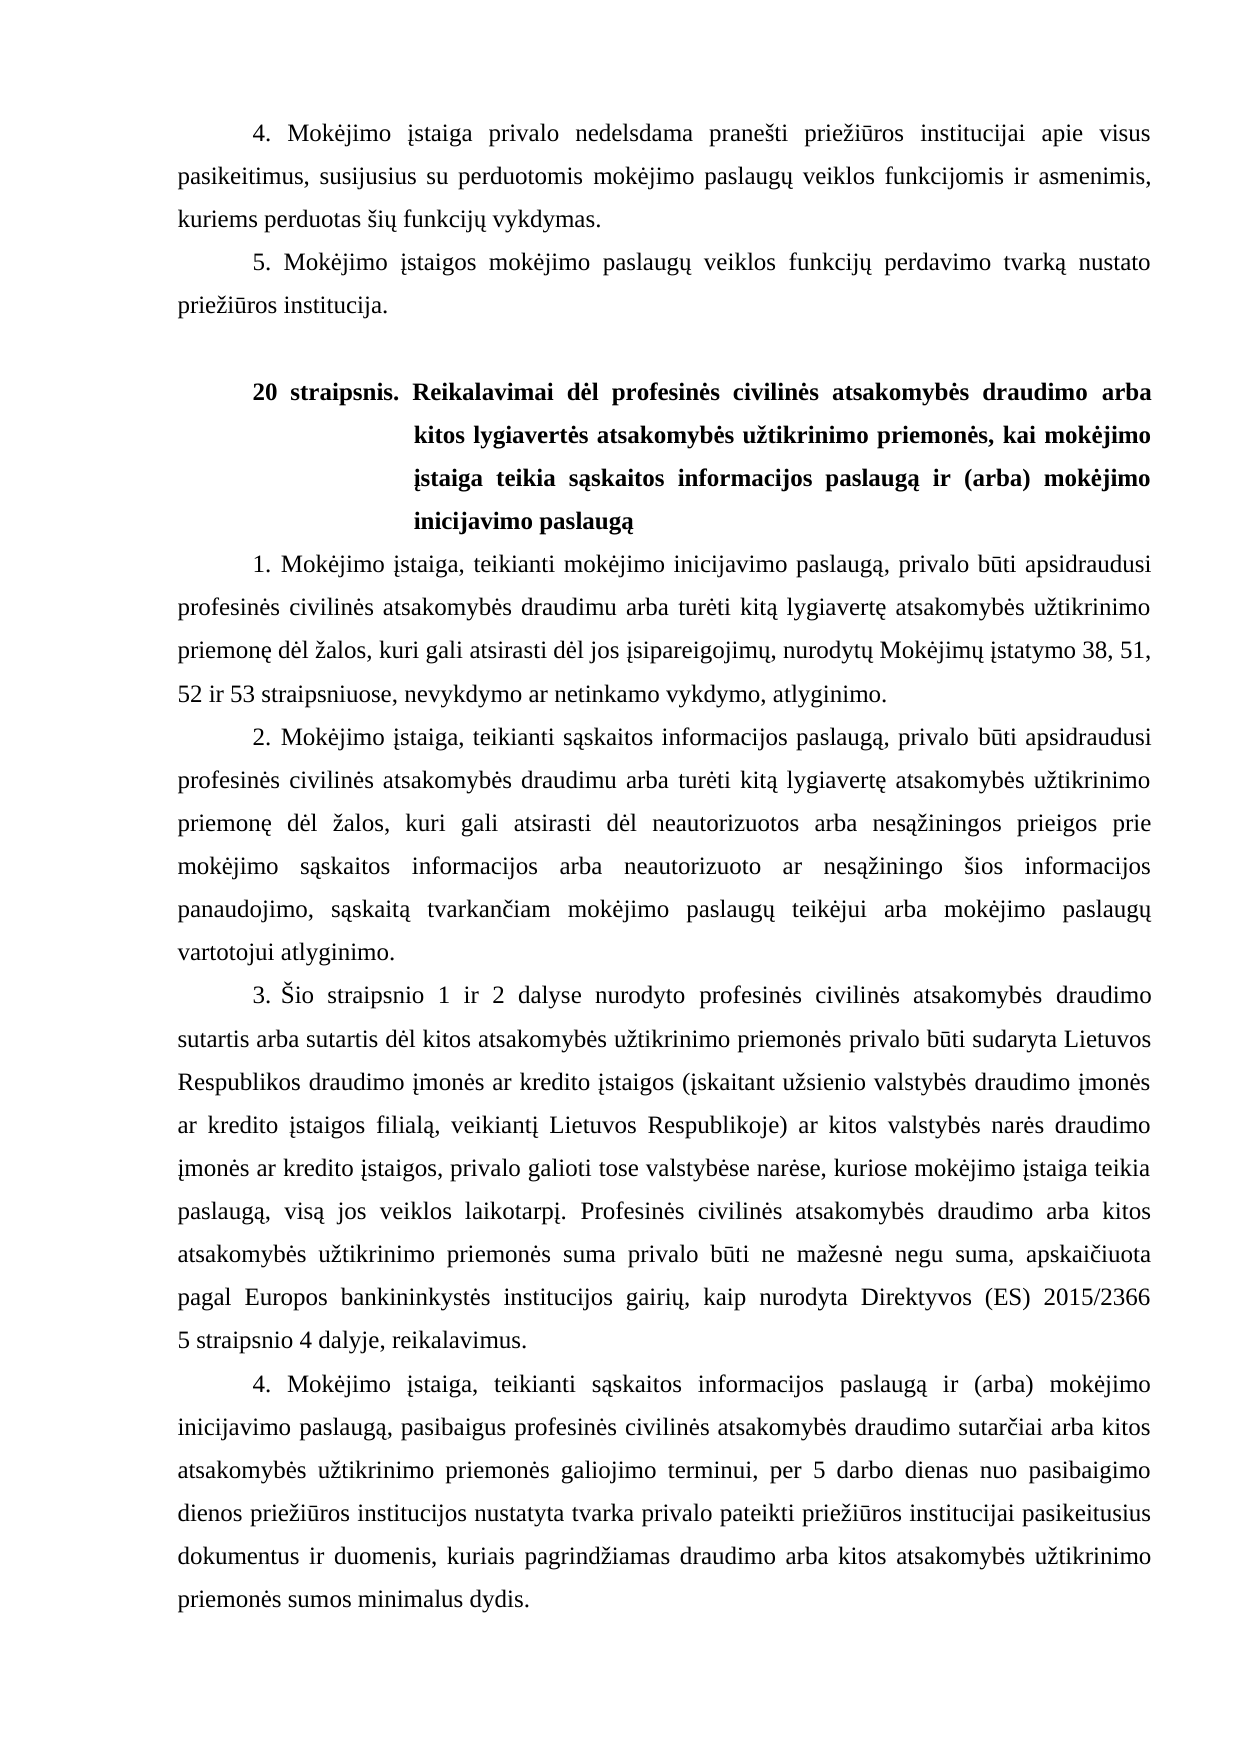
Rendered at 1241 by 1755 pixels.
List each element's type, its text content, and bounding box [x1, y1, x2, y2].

text 4. Mokėjimo įstaiga, teikianti sąskaitos informacijos paslaugą ir (arba) mokėjimo inicijavimo paslaugą, pasibaigus profesinės civilinės atsakomybės draudimo sutarčiai arba kitos atsakomybės užtikrinimo priemonės galiojimo terminui, per 5 darbo dienas nuo pasibaigimo dienos priežiūros institucijos nustatyta tvarka privalo pateikti priežiūros institucijai pasikeitusius dokumentus ir duomenis, kuriais pagrindžiamas draudimo arba kitos atsakomybės užtikrinimo priemonės sumos minimalus dydis. [177, 1369, 1152, 1613]
text 20 straipsnis. Reikalavimai dėl profesinės civilinės atsakomybės draudimo arba kitos lygiavertės atsakomybės užtikrinimo priemonės, kai mokėjimo įstaiga teikia sąskaitos informacijos paslaugą ir (arba) mokėjimo inicijavimo paslaugą [252, 377, 1152, 535]
text 2. Mokėjimo įstaiga, teikianti sąskaitos informacijos paslaugą, privalo būti apsidraudusi profesinės civilinės atsakomybės draudimu arba turėti kitą lygiavertę atsakomybės užtikrinimo priemonę dėl žalos, kuri gali atsirasti dėl neautorizuotos arba nesąžiningos prieigos prie mokėjimo sąskaitos informacijos arba neautorizuoto ar nesąžiningo šios informacijos panaudojimo, sąskaitą tvarkančiam mokėjimo paslaugų teikėjui arba mokėjimo paslaugų vartotojui atlyginimo. [177, 722, 1152, 966]
text 4. Mokėjimo įstaiga privalo nedelsdama pranešti priežiūros institucijai apie visus pasikeitimus, susijusius su perduotomis mokėjimo paslaugų veiklos funkcijomis ir asmenimis, kuriems perduotas šių funkcijų vykdymas. [177, 118, 1152, 233]
text 3. Šio straipsnio 1 ir 2 dalyse nurodyto profesinės civilinės atsakomybės draudimo sutartis arba sutartis dėl kitos atsakomybės užtikrinimo priemonės privalo būti sudaryta Lietuvos Respublikos draudimo įmonės ar kredito įstaigos (įskaitant užsienio valstybės draudimo įmonės ar kredito įstaigos filialą, veikiantį Lietuvos Respublikoje) ar kitos valstybės narės draudimo įmonės ar kredito įstaigos, privalo galioti tose valstybėse narėse, kuriose mokėjimo įstaiga teikia paslaugą, visą jos veiklos laikotarpį. Profesinės civilinės atsakomybės draudimo arba kitos atsakomybės užtikrinimo priemonės suma privalo būti ne mažesnė negu suma, apskaičiuota pagal Europos bankininkystės institucijos gairių, kaip nurodyta Direktyvos (ES) 2015/2366 5 straipsnio 4 dalyje, reikalavimus. [177, 981, 1152, 1354]
text 1. Mokėjimo įstaiga, teikianti mokėjimo inicijavimo paslaugą, privalo būti apsidraudusi profesinės civilinės atsakomybės draudimu arba turėti kitą lygiavertę atsakomybės užtikrinimo priemonę dėl žalos, kuri gali atsirasti dėl jos įsipareigojimų, nurodytų Mokėjimų įstatymo 38, 51, 52 ir 53 straipsniuose, nevykdymo ar netinkamo vykdymo, atlyginimo. [177, 549, 1152, 707]
text 5. Mokėjimo įstaigos mokėjimo paslaugų veiklos funkcijų perdavimo tvarką nustato priežiūros institucija. [177, 247, 1152, 319]
